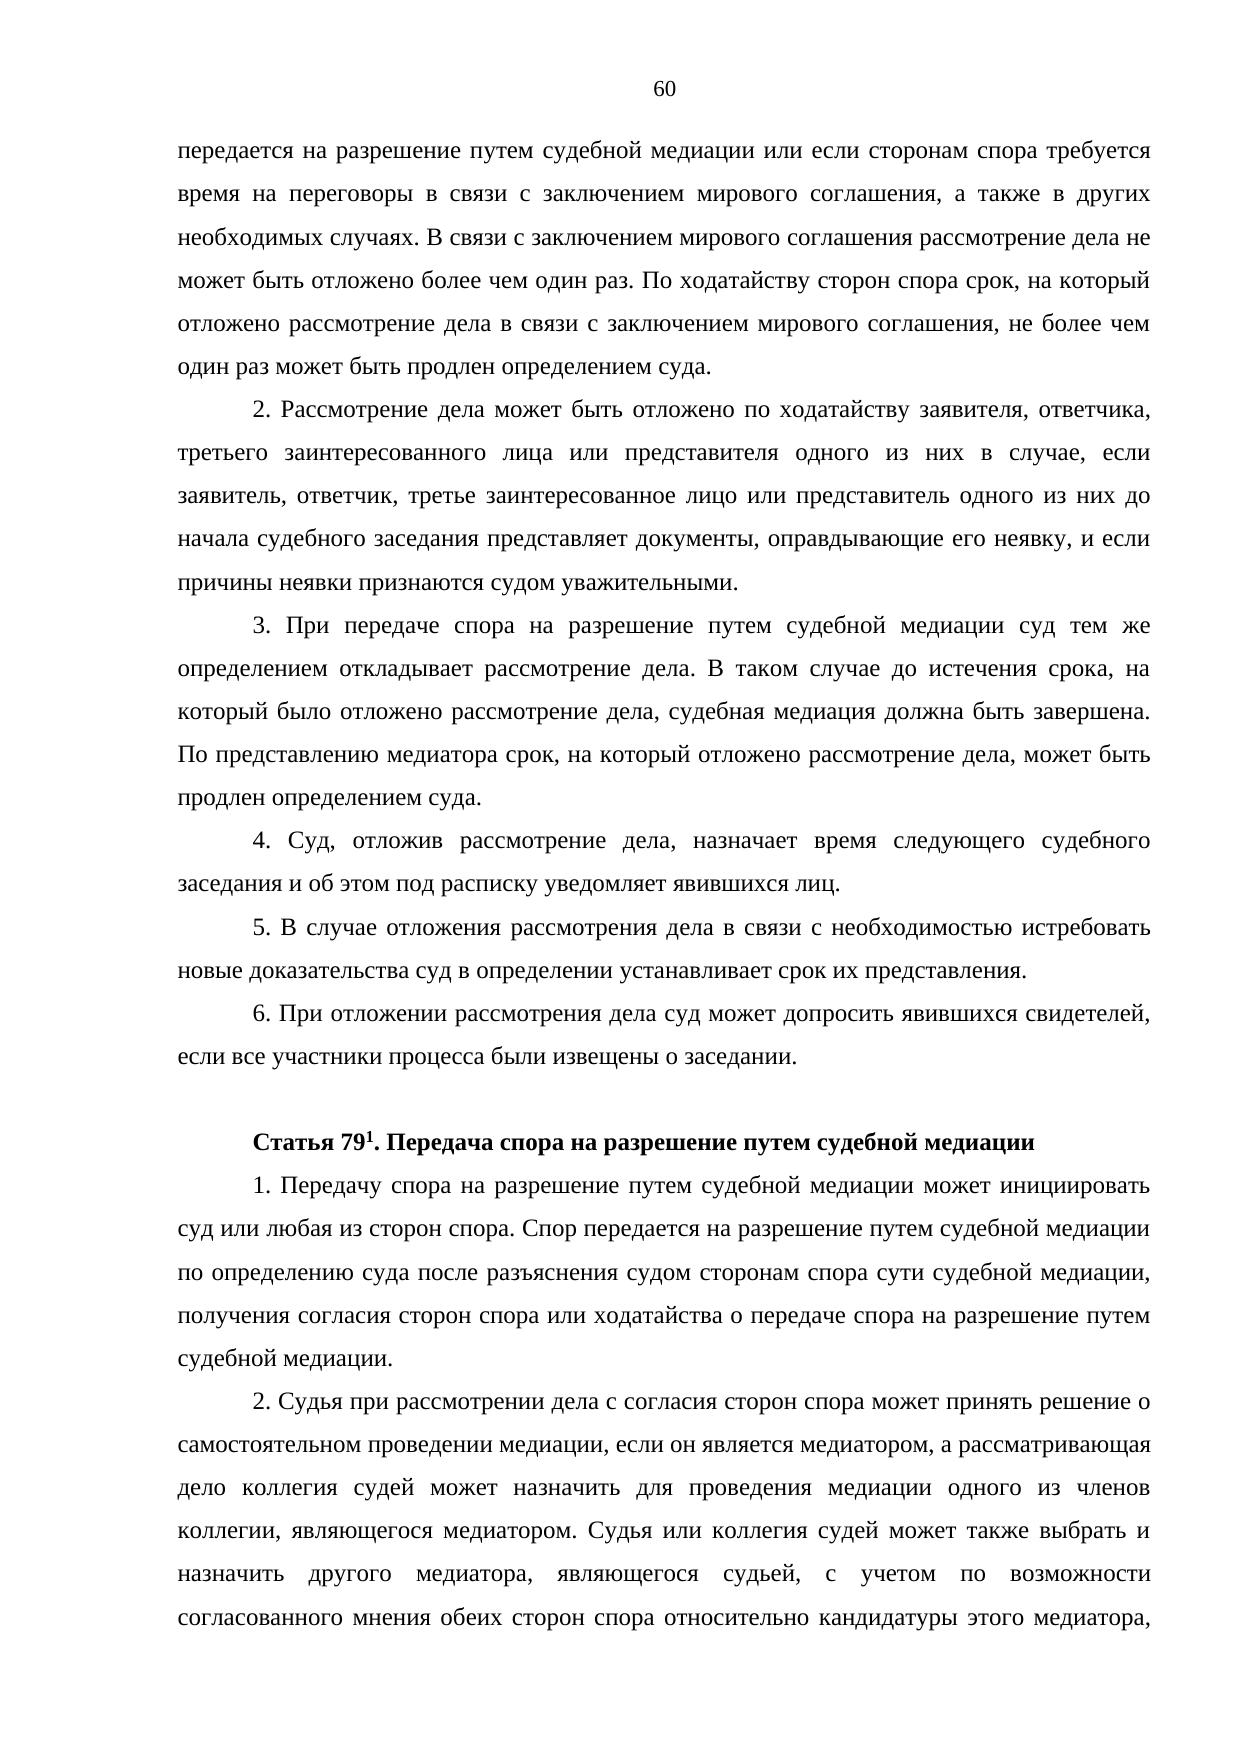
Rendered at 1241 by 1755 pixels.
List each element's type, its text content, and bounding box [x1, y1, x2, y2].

text 4. Суд, отложив рассмотрение дела, назначает время следующего судебного заседания и об этом под расписку уведомляет явившихся лиц. [177, 825, 1152, 897]
text 6. При отложении рассмотрения дела суд может допросить явившихся свидетелей, если все участники процесса были извещены о заседании. [177, 998, 1152, 1070]
text 2. Рассмотрение дела может быть отложено по ходатайству заявителя, ответчика, третьего заинтересованного лица или представителя одного из них в случае, если заявитель, ответчик, третье заинтересованное лицо или представитель одного из них до начала судебного заседания представляет документы, оправдывающие его неявку, и если причины неявки признаются судом уважительными. [177, 394, 1152, 595]
text 5. В случае отложения рассмотрения дела в связи с необходимостью истребовать новые доказательства суд в определении устанавливает срок их представления. [177, 912, 1152, 983]
text Статья 791. Передача спора на разрешение путем судебной медиации [177, 1127, 1152, 1156]
text 3. При передаче спора на разрешение путем судебной медиации суд тем же определением откладывает рассмотрение дела. В таком случае до истечения срока, на который было отложено рассмотрение дела, судебная медиация должна быть завершена. По представлению медиатора срок, на который отложено рассмотрение дела, может быть продлен определением суда. [177, 610, 1152, 811]
text передается на разрешение путем судебной медиации или если сторонам спора требуется время на переговоры в связи с заключением мирового соглашения, а также в других необходимых случаях. В связи с заключением мирового соглашения рассмотрение дела не может быть отложено более чем один раз. По ходатайству сторон спора срок, на который отложено рассмотрение дела в связи с заключением мирового соглашения, не более чем один раз может быть продлен определением суда. [177, 135, 1152, 380]
text 1. Передачу спора на разрешение путем судебной медиации может инициировать суд или любая из сторон спора. Спор передается на разрешение путем судебной медиации по определению суда после разъяснения судом сторонам спора сути судебной медиации, получения согласия сторон спора или ходатайства о передаче спора на разрешение путем судебной медиации. [177, 1170, 1152, 1372]
text 2. Судья при рассмотрении дела с согласия сторон спора может принять решение о самостоятельном проведении медиации, если он является медиатором, а рассматривающая дело коллегия судей может назначить для проведения медиации одного из членов коллегии, являющегося медиатором. Судья или коллегия судей может также выбрать и назначить другого медиатора, являющегося судьей, с учетом по возможности согласованного мнения обеих сторон спора относительно кандидатуры этого медиатора, [177, 1386, 1152, 1630]
